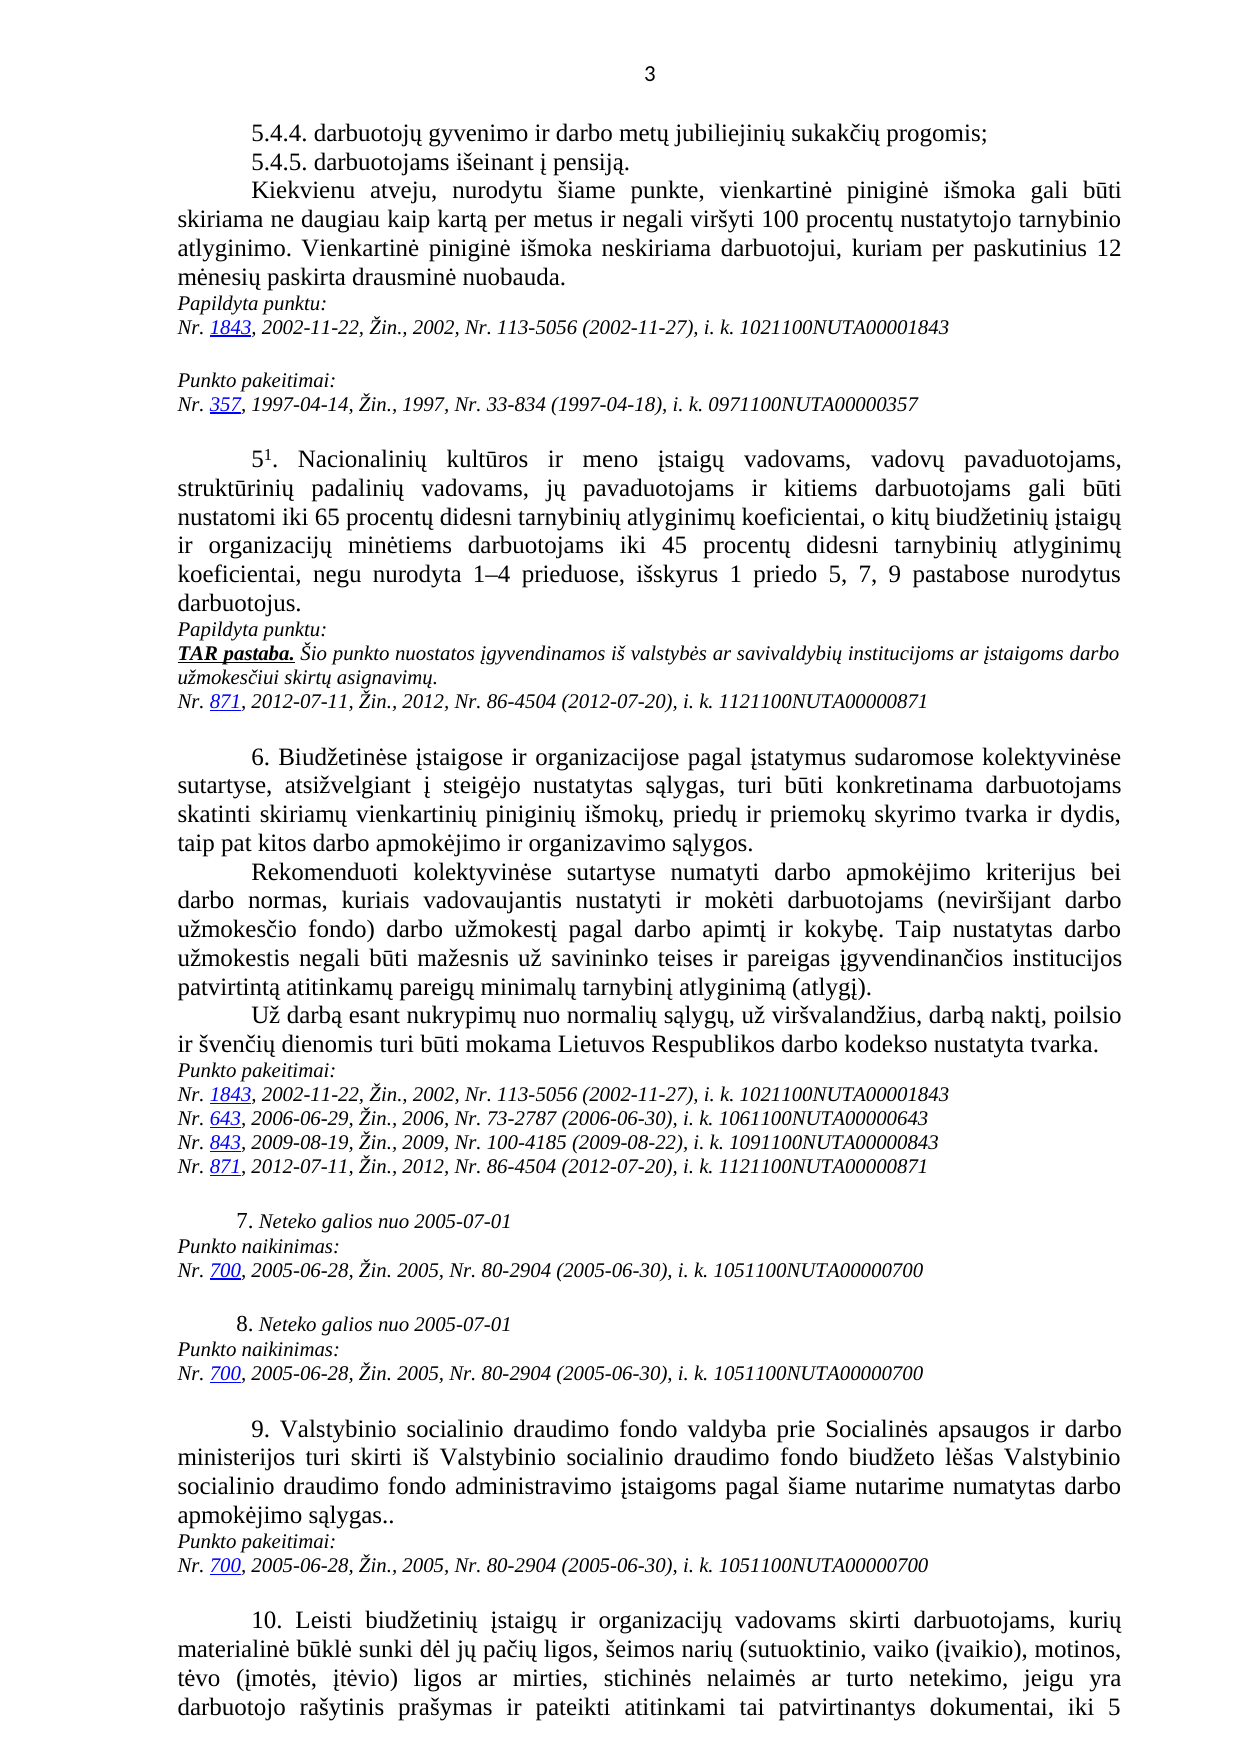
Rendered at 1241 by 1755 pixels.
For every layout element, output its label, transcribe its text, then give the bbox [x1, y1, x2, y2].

text Nr. 843, 2009-08-19, Žin., 2009, Nr. 100-4185 (2009-08-22), i. k. 1091100NUTA00000843 [177, 1130, 1122, 1154]
text 5.4.5. darbuotojams išeinant į pensiją. [177, 147, 1122, 176]
text Už darbą esant nukrypimų nuo normalių sąlygų, už viršvalandžius, darbą naktį, poilsio ir švenčių dienomis turi būti mokama Lietuvos Respublikos darbo kodekso nustatyta tvarka. [177, 1001, 1122, 1058]
text Punkto pakeitimai: [177, 1058, 1122, 1082]
text Nr. 871, 2012-07-11, Žin., 2012, Nr. 86-4504 (2012-07-20), i. k. 1121100NUTA00000871 [177, 689, 1122, 713]
text Punkto naikinimas: [177, 1337, 1122, 1361]
text Punkto pakeitimai: [177, 367, 1122, 392]
text 8. Neteko galios nuo 2005-07-01 [177, 1310, 1122, 1337]
text Nr. 1843, 2002-11-22, Žin., 2002, Nr. 113-5056 (2002-11-27), i. k. 1021100NUTA00001843 [177, 315, 1122, 339]
text Nr. 700, 2005-06-28, Žin. 2005, Nr. 80-2904 (2005-06-30), i. k. 1051100NUTA00000700 [177, 1258, 1122, 1282]
text Nr. 643, 2006-06-29, Žin., 2006, Nr. 73-2787 (2006-06-30), i. k. 1061100NUTA00000643 [177, 1106, 1122, 1130]
text 6. Biudžetinėse įstaigose ir organizacijose pagal įstatymus sudaromose kolektyvinėse sutartyse, atsižvelgiant į steigėjo nustatytas sąlygas, turi būti konkretinama darbuotojams skatinti skiriamų vienkartinių piniginių išmokų, priedų ir priemokų skyrimo tvarka ir dydis, taip pat kitos darbo apmokėjimo ir organizavimo sąlygos. [177, 742, 1122, 857]
text 5.4.4. darbuotojų gyvenimo ir darbo metų jubiliejinių sukakčių progomis; [177, 118, 1122, 147]
text Papildyta punktu: [177, 617, 1122, 641]
text Rekomenduoti kolektyvinėse sutartyse numatyti darbo apmokėjimo kriterijus bei darbo normas, kuriais vadovaujantis nustatyti ir mokėti darbuotojams (neviršijant darbo užmokesčio fondo) darbo užmokestį pagal darbo apimtį ir kokybę. Taip nustatytas darbo užmokestis negali būti mažesnis už savininko teises ir pareigas įgyvendinančios institucijos patvirtintą atitinkamų pareigų minimalų tarnybinį atlyginimą (atlygį). [177, 857, 1122, 1001]
text 51. Nacionalinių kultūros ir meno įstaigų vadovams, vadovų pavaduotojams, struktūrinių padalinių vadovams, jų pavaduotojams ir kitiems darbuotojams gali būti nustatomi iki 65 procentų didesni tarnybinių atlyginimų koeficientai, o kitų biudžetinių įstaigų ir organizacijų minėtiems darbuotojams iki 45 procentų didesni tarnybinių atlyginimų koeficientai, negu nurodyta 1–4 prieduose, išskyrus 1 priedo 5, 7, 9 pastabose nurodytus darbuotojus. [177, 444, 1122, 617]
text Nr. 700, 2005-06-28, Žin., 2005, Nr. 80-2904 (2005-06-30), i. k. 1051100NUTA00000700 [177, 1553, 1122, 1577]
text Kiekvienu atveju, nurodytu šiame punkte, vienkartinė piniginė išmoka gali būti skiriama ne daugiau kaip kartą per metus ir negali viršyti 100 procentų nustatytojo tarnybinio atlyginimo. Vienkartinė piniginė išmoka neskiriama darbuotojui, kuriam per paskutinius 12 mėnesių paskirta drausminė nuobauda. [177, 176, 1122, 291]
text Nr. 871, 2012-07-11, Žin., 2012, Nr. 86-4504 (2012-07-20), i. k. 1121100NUTA00000871 [177, 1154, 1122, 1178]
text TAR pastaba. Šio punkto nuostatos įgyvendinamos iš valstybės ar savivaldybių institucijoms ar įstaigoms darbo užmokesčiui skirtų asignavimų. [177, 641, 1122, 689]
text Nr. 1843, 2002-11-22, Žin., 2002, Nr. 113-5056 (2002-11-27), i. k. 1021100NUTA00001843 [177, 1082, 1122, 1106]
text Papildyta punktu: [177, 291, 1122, 315]
text 7. Neteko galios nuo 2005-07-01 [177, 1207, 1122, 1233]
text 9. Valstybinio socialinio draudimo fondo valdyba prie Socialinės apsaugos ir darbo ministerijos turi skirti iš Valstybinio socialinio draudimo fondo biudžeto lėšas Valstybinio socialinio draudimo fondo administravimo įstaigoms pagal šiame nutarime numatytas darbo apmokėjimo sąlygas.. [177, 1414, 1122, 1529]
text 10. Leisti biudžetinių įstaigų ir organizacijų vadovams skirti darbuotojams, kurių materialinė būklė sunki dėl jų pačių ligos, šeimos narių (sutuoktinio, vaiko (įvaikio), motinos, tėvo (įmotės, įtėvio) ligos ar mirties, stichinės nelaimės ar turto netekimo, jeigu yra darbuotojo rašytinis prašymas ir pateikti atitinkami tai patvirtinantys dokumentai, iki 5 [177, 1606, 1122, 1721]
text Nr. 700, 2005-06-28, Žin. 2005, Nr. 80-2904 (2005-06-30), i. k. 1051100NUTA00000700 [177, 1361, 1122, 1385]
text Nr. 357, 1997-04-14, Žin., 1997, Nr. 33-834 (1997-04-18), i. k. 0971100NUTA00000357 [177, 392, 1122, 416]
text Punkto pakeitimai: [177, 1529, 1122, 1553]
text Punkto naikinimas: [177, 1233, 1122, 1258]
